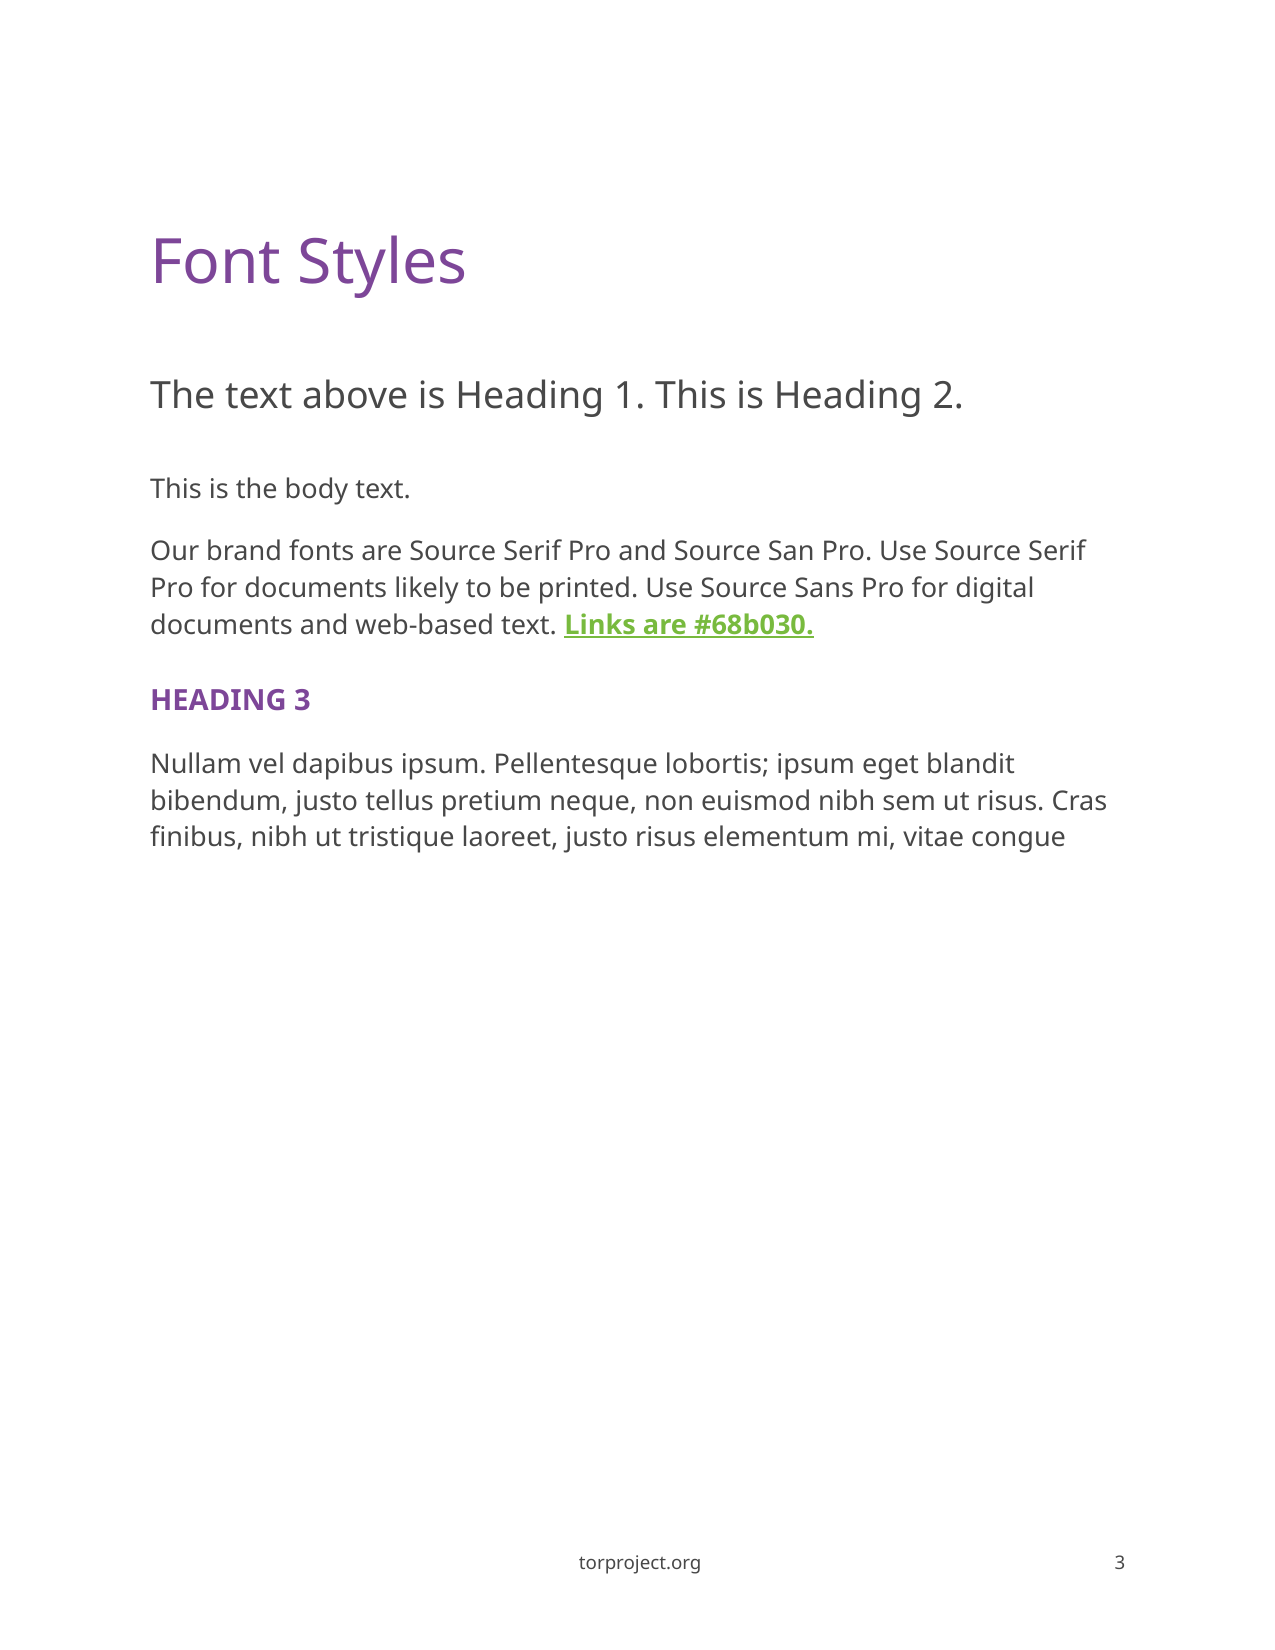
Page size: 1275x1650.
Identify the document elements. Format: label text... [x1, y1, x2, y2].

text Our brand fonts are Source Serif Pro and Source San Pro. Use Source Serif Pro for documents likely to be printed. Use Source Sans Pro for digital documents and web-based text. Links are #68b030. [150, 531, 1125, 642]
subtitle The text above is Heading 1. This is Heading 2. [150, 368, 1125, 419]
text This is the body text. [150, 469, 1125, 506]
subtitle Font Styles [150, 217, 1125, 302]
text Nullam vel dapibus ipsum. Pellentesque lobortis; ipsum eget blandit bibendum, justo tellus pretium neque, non euismod nibh sem ut risus. Cras finibus, nibh ut tristique laoreet, justo risus elementum mi, vitae congue [150, 744, 1125, 855]
subtitle Heading 3 [150, 679, 1125, 719]
